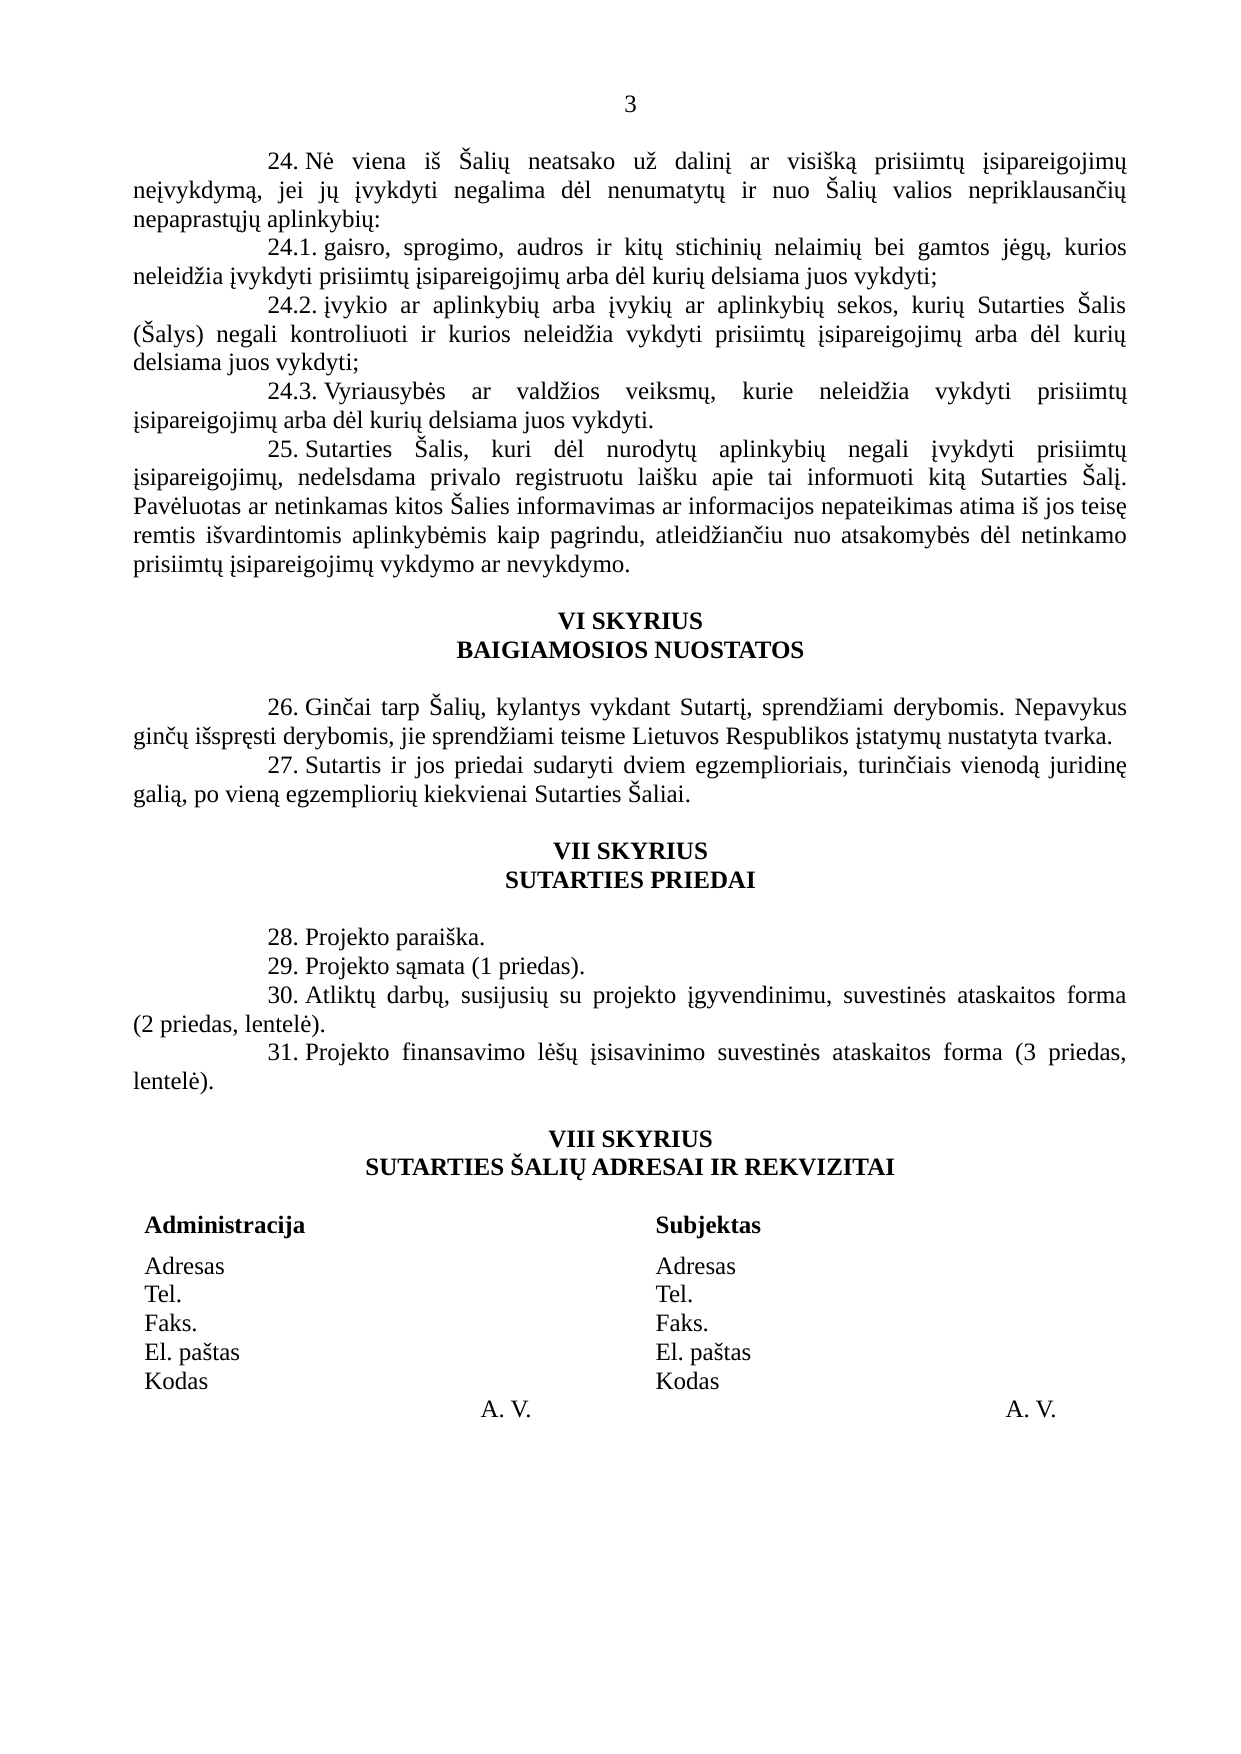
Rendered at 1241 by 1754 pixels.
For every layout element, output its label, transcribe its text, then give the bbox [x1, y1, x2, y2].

table_cell [994, 1280, 1157, 1308]
table_cell [994, 1308, 1157, 1337]
text 27. Sutartis ir jos priedai sudaryti dviem egzemplioriais, turinčiais vienodą juridinę galią, po vieną egzempliorių kiekvienai Sutarties Šaliai. [133, 750, 1128, 807]
text 28. Projekto paraiška. [133, 922, 1128, 951]
text 29. Projekto sąmata (1 priedas). [133, 951, 1128, 980]
table_cell [994, 1366, 1157, 1394]
text SUTARTIES ŠALIŲ ADRESAI IR REKVIZITAI [133, 1152, 1128, 1181]
table_cell [469, 1251, 644, 1279]
table_cell Adresas [133, 1251, 469, 1279]
table_header Administracija [133, 1210, 644, 1251]
table_cell [994, 1337, 1157, 1366]
text 24.2. įvykio ar aplinkybių arba įvykių ar aplinkybių sekos, kurių Sutarties Šalis (Šalys) negali kontroliuoti ir kurios neleidžia vykdyti prisiimtų įsipareigojimų arba dėl kurių delsiama juos vykdyti; [133, 290, 1128, 376]
table_cell El. paštas [133, 1337, 469, 1366]
table_cell Kodas [133, 1366, 469, 1394]
table_cell Tel. [133, 1280, 469, 1308]
text VII skyrius [133, 836, 1128, 865]
text 26. Ginčai tarp Šalių, kylantys vykdant Sutartį, sprendžiami derybomis. Nepavykus ginčų išspręsti derybomis, jie sprendžiami teisme Lietuvos Respublikos įstatymų nustatyta tvarka. [133, 692, 1128, 750]
table_cell A. V. [994, 1395, 1157, 1423]
text VIIi skyrius [133, 1124, 1128, 1152]
table_cell [644, 1395, 994, 1423]
table_cell Faks. [133, 1308, 469, 1337]
table_cell [133, 1395, 469, 1423]
text 31. Projekto finansavimo lėšų įsisavinimo suvestinės ataskaitos forma (3 priedas, lentelė). [133, 1037, 1128, 1095]
text 30. Atliktų darbų, susijusių su projekto įgyvendinimu, suvestinės ataskaitos forma (2 priedas, lentelė). [133, 980, 1128, 1037]
text 24.1. gaisro, sprogimo, audros ir kitų stichinių nelaimių bei gamtos jėgų, kurios neleidžia įvykdyti prisiimtų įsipareigojimų arba dėl kurių delsiama juos vykdyti; [133, 232, 1128, 290]
table_cell Faks. [644, 1308, 994, 1337]
table_cell [469, 1366, 644, 1394]
table_cell [994, 1251, 1157, 1279]
table_cell Adresas [644, 1251, 994, 1279]
table_cell El. paštas [644, 1337, 994, 1366]
text 24.3. Vyriausybės ar valdžios veiksmų, kurie neleidžia vykdyti prisiimtų įsipareigojimų arba dėl kurių delsiama juos vykdyti. [133, 376, 1128, 434]
table_cell Tel. [644, 1280, 994, 1308]
text VI skyrius [133, 606, 1128, 635]
text SUTARTIES PRIEDAI [133, 865, 1128, 894]
text 25. Sutarties Šalis, kuri dėl nurodytų aplinkybių negali įvykdyti prisiimtų įsipareigojimų, nedelsdama privalo registruotu laišku apie tai informuoti kitą Sutarties Šalį. Pavėluotas ar netinkamas kitos Šalies informavimas ar informacijos nepateikimas atima iš jos teisę remtis išvardintomis aplinkybėmis kaip pagrindu, atleidžiančiu nuo atsakomybės dėl netinkamo prisiimtų įsipareigojimų vykdymo ar nevykdymo. [133, 434, 1128, 577]
text 24. Nė viena iš Šalių neatsako už dalinį ar visišką prisiimtų įsipareigojimų neįvykdymą, jei jų įvykdyti negalima dėl nenumatytų ir nuo Šalių valios nepriklausančių nepaprastųjų aplinkybių: [133, 146, 1128, 232]
table_cell Kodas [644, 1366, 994, 1394]
table_header Subjektas [644, 1210, 1157, 1251]
table_cell [469, 1308, 644, 1337]
table_cell [469, 1337, 644, 1366]
text BAIGIAMOSIOS NUOSTATOS [133, 635, 1128, 664]
table_cell A. V. [469, 1395, 644, 1423]
table_cell [469, 1280, 644, 1308]
